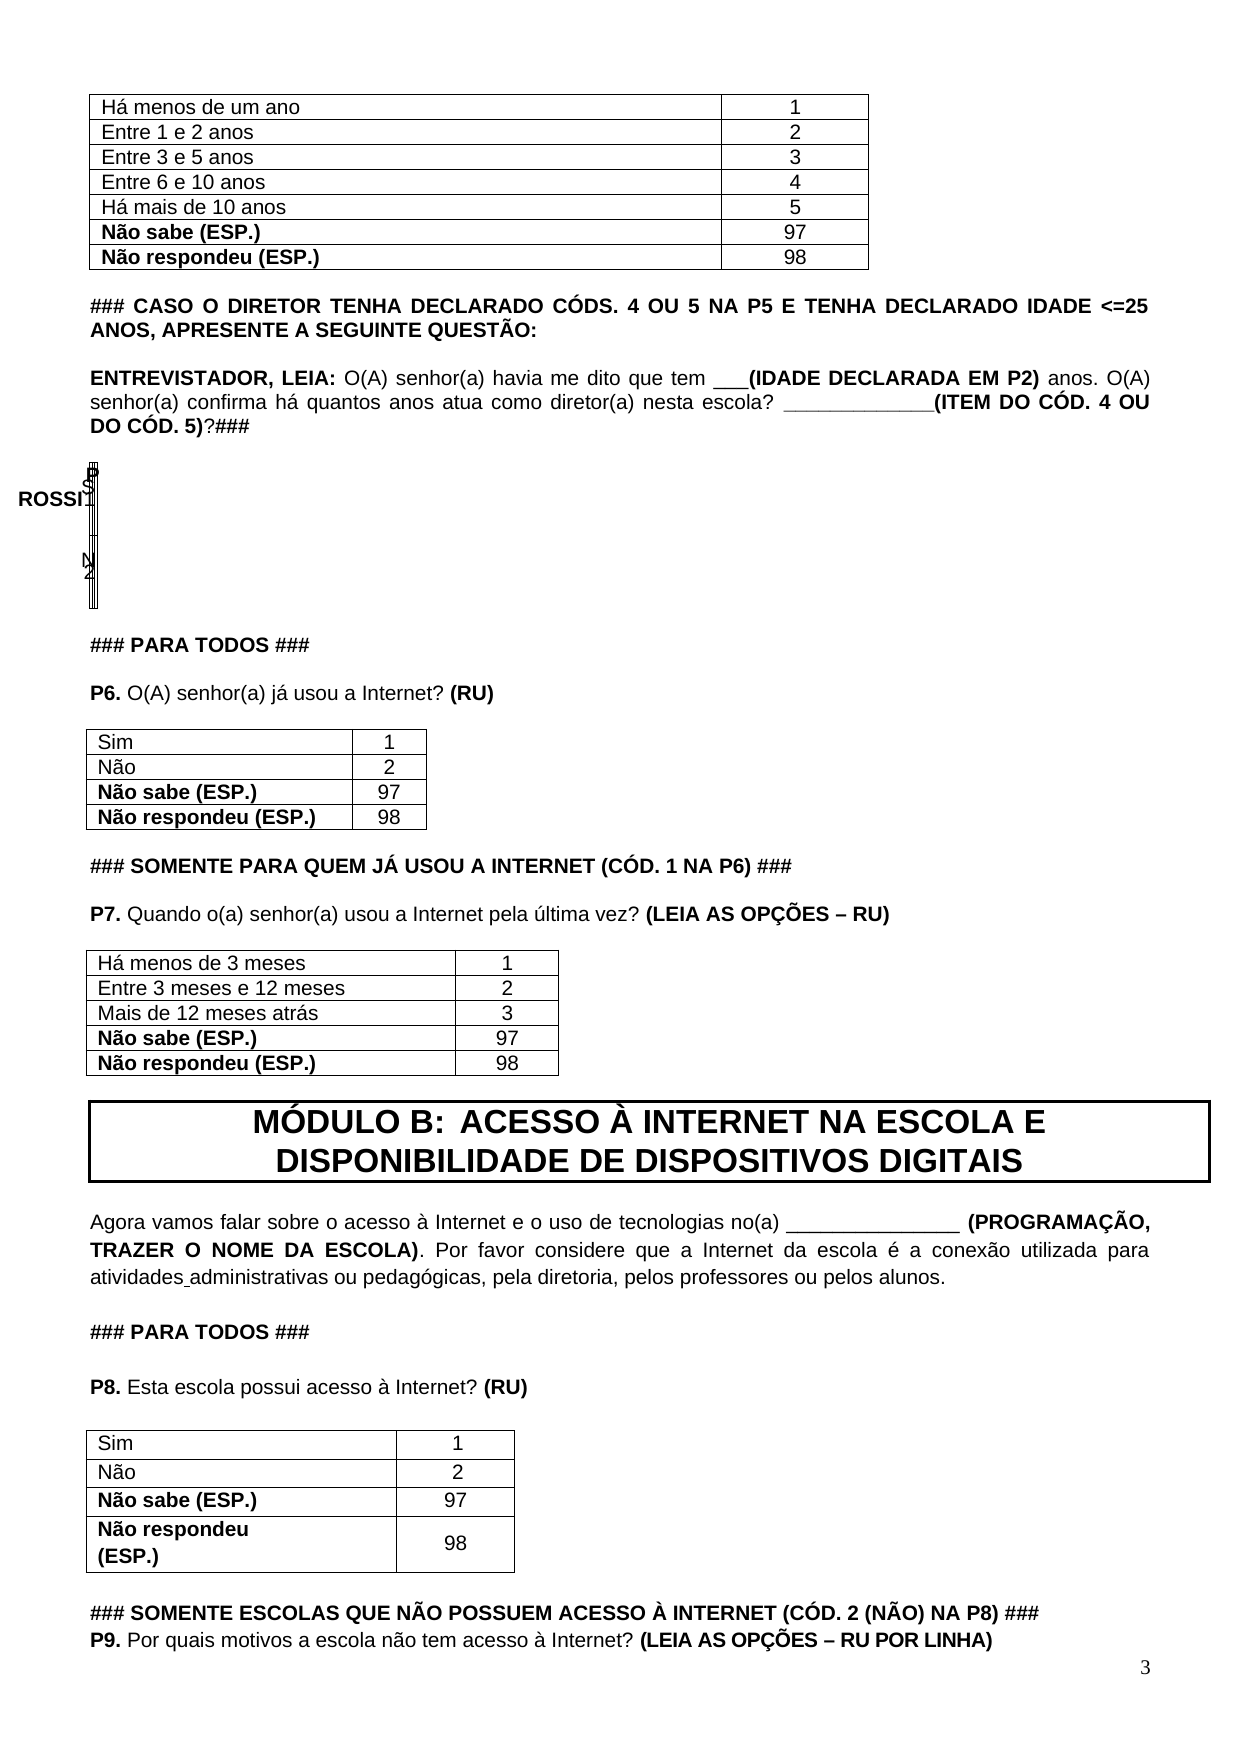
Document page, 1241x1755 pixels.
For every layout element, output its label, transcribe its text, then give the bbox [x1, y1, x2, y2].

table_cell Não sabe (ESP.) [87, 1026, 455, 1049]
table_cell Não sabe (ESP.) [87, 1488, 396, 1516]
table_cell 3 [722, 145, 868, 169]
table_header Há menos de 3 meses [87, 951, 455, 974]
table_cell Não respondeu (ESP.) [87, 805, 352, 829]
table_cell 5 [722, 195, 868, 219]
table_header 1 [353, 730, 426, 754]
table_cell 2 [722, 120, 868, 144]
text ENTREVISTADOR, LEIA: O(A) senhor(a) havia me dito que tem ___(IDADE DECLARADA EM P2) anos. O(A) senhor(a) confirma há quantos anos atua como diretor(a) nesta escola? _____________(ITEM DO CÓD. 4 OU DO CÓD. 5)?### [90, 366, 1151, 438]
text P8. Esta escola possui acesso à Internet? (RU) [90, 1375, 1151, 1399]
table_cell 98 [722, 245, 868, 269]
text P9. Por quais motivos a escola não tem acesso à Internet? (LEIA AS OPÇÕES – RU POR LINHA) [90, 1628, 1151, 1652]
table_header 1 [456, 951, 558, 974]
table_cell 97 [456, 1026, 558, 1049]
table_cell 98 [353, 805, 426, 829]
table_cell 3 [456, 1001, 558, 1024]
table_cell Não sabe (ESP.) [87, 780, 352, 804]
table_cell 2 [353, 755, 426, 779]
table_cell 98 [456, 1051, 558, 1074]
table_cell Entre 3 e 5 anos [90, 145, 721, 169]
subtitle ### CASO O DIRETOR TENHA DECLARADO CÓDS. 4 OU 5 NA P5 E TENHA DECLARADO IDADE <=25 ANOS, APRESENTE A SEGUINTE QUESTÃO: [90, 294, 1151, 342]
table_cell Entre 1 e 2 anos [90, 120, 721, 144]
subtitle ### PARA TODOS ### [90, 633, 1151, 657]
table_cell Não sabe (ESP.) [90, 220, 721, 244]
table_header Sim [87, 730, 352, 754]
subtitle P6. O(A) senhor(a) já usou a Internet? (RU) [90, 681, 1151, 705]
table_cell Não respondeu (ESP.) [87, 1051, 455, 1074]
text ### SOMENTE ESCOLAS QUE NÃO POSSUEM ACESSO À INTERNET (CÓD. 2 (NÃO) NA P8) ### [90, 1600, 1151, 1624]
table_cell Não respondeu (ESP.) [87, 1517, 396, 1572]
text ### SOMENTE PARA QUEM JÁ USOU A INTERNET (CÓD. 1 NA P6) ### [90, 854, 1151, 878]
table_cell Mais de 12 meses atrás [87, 1001, 455, 1024]
table_cell 2 [456, 976, 558, 999]
table_cell Entre 3 meses e 12 meses [87, 976, 455, 999]
table_cell Não respondeu (ESP.) [90, 245, 721, 269]
table_cell 97 [722, 220, 868, 244]
table_cell 97 [397, 1488, 514, 1516]
table_header 1 [397, 1431, 514, 1459]
text ### PARA TODOS ### [90, 1320, 1151, 1344]
table_cell 98 [397, 1517, 514, 1572]
table_cell Não [87, 755, 352, 779]
table_header Sim [87, 1431, 396, 1459]
table_cell Não [87, 1460, 396, 1487]
table_cell 97 [353, 780, 426, 804]
text Agora vamos falar sobre o acesso à Internet e o uso de tecnologias no(a) _______________ (PROGRAMAÇÃO, TRAZER O NOME DA ESCOLA). Por favor considere que a Internet da escola é a conexão utilizada para atividades administrativas ou pedagógicas, pela diretoria, pelos professores ou pelos alunos. [90, 1210, 1151, 1289]
table_cell 2 [397, 1460, 514, 1487]
table_cell Há mais de 10 anos [90, 195, 721, 219]
table_header 1 [722, 95, 868, 119]
table_cell 4 [722, 170, 868, 194]
table_cell Entre 6 e 10 anos [90, 170, 721, 194]
table_header Há menos de um ano [90, 95, 721, 119]
subtitle P7. Quando o(a) senhor(a) usou a Internet pela última vez? (LEIA AS OPÇÕES – RU) [90, 902, 1151, 926]
